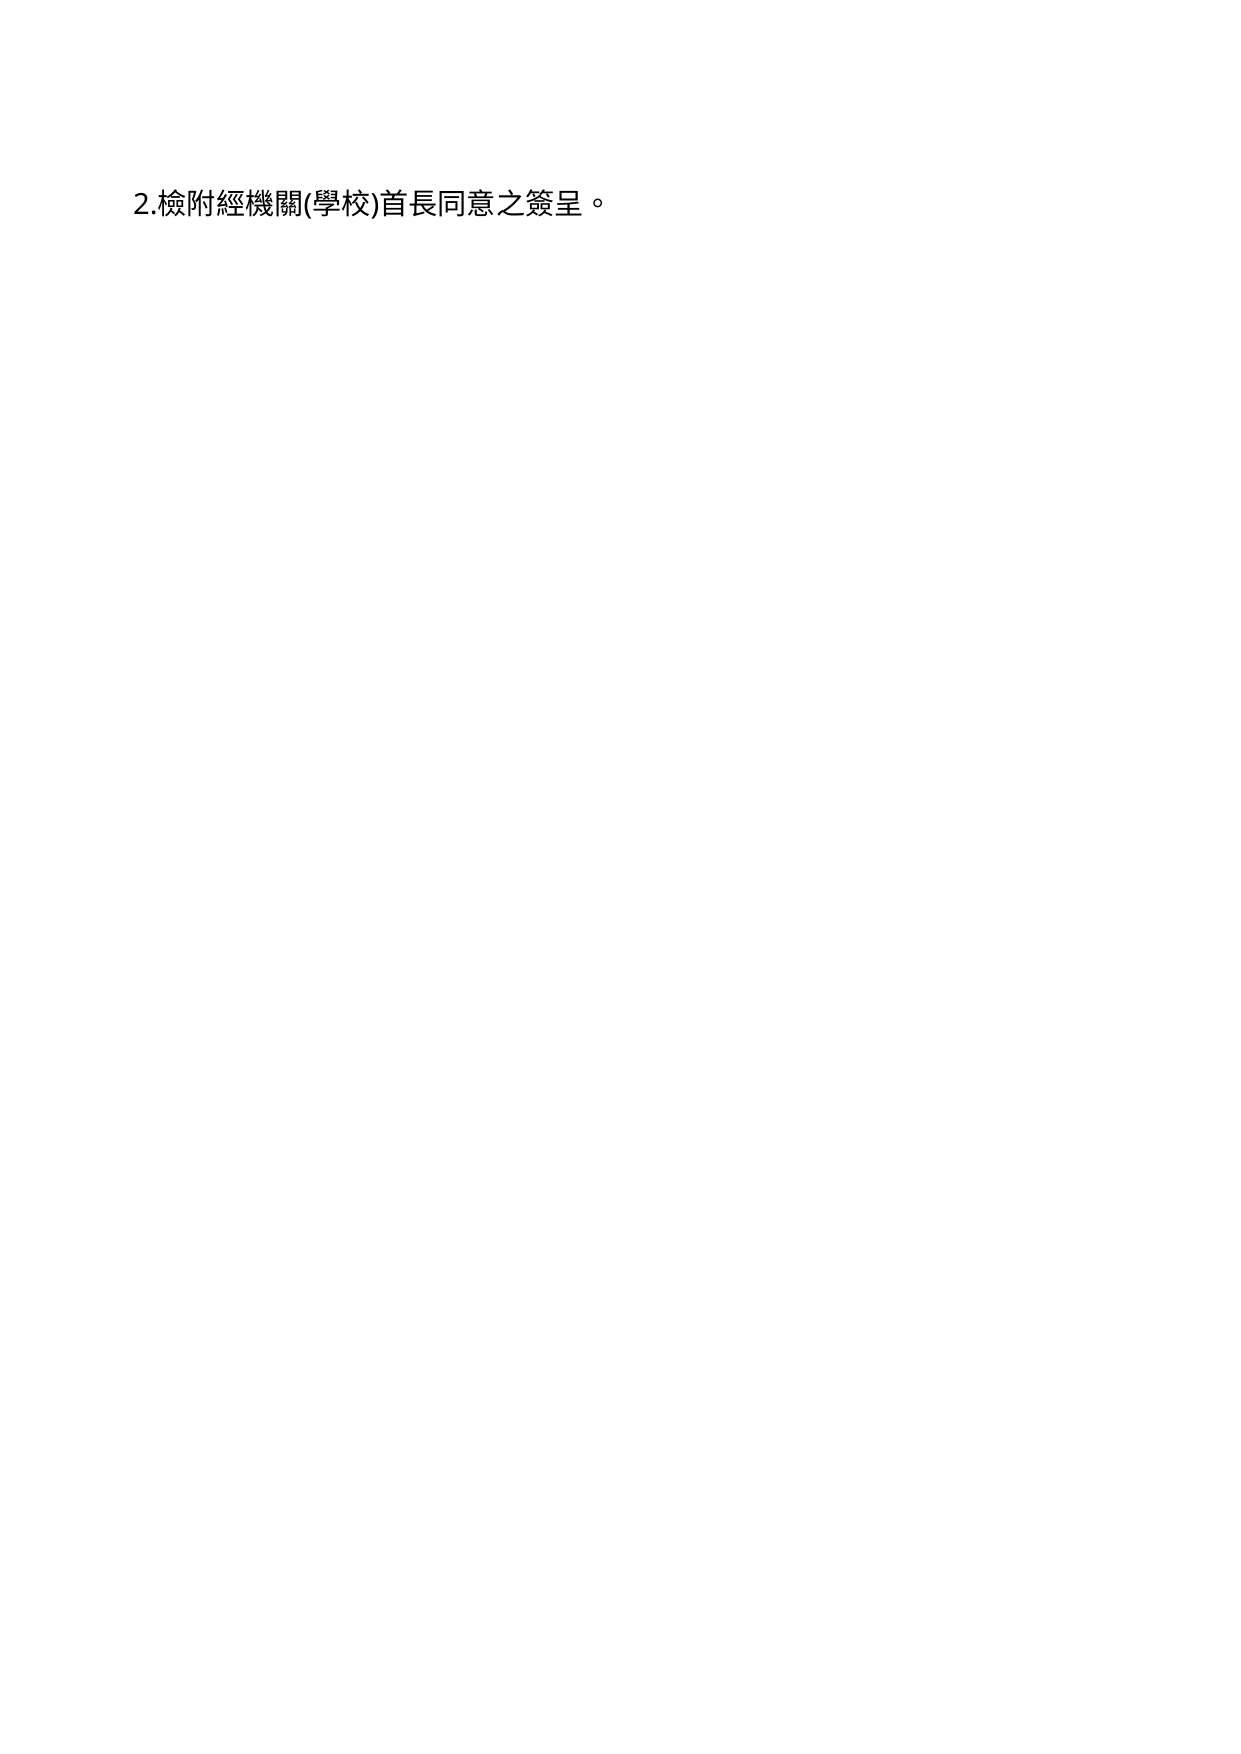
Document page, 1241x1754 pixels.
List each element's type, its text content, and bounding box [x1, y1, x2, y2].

text 2.檢附經機關(學校)首長同意之簽呈。 [133, 164, 1092, 239]
